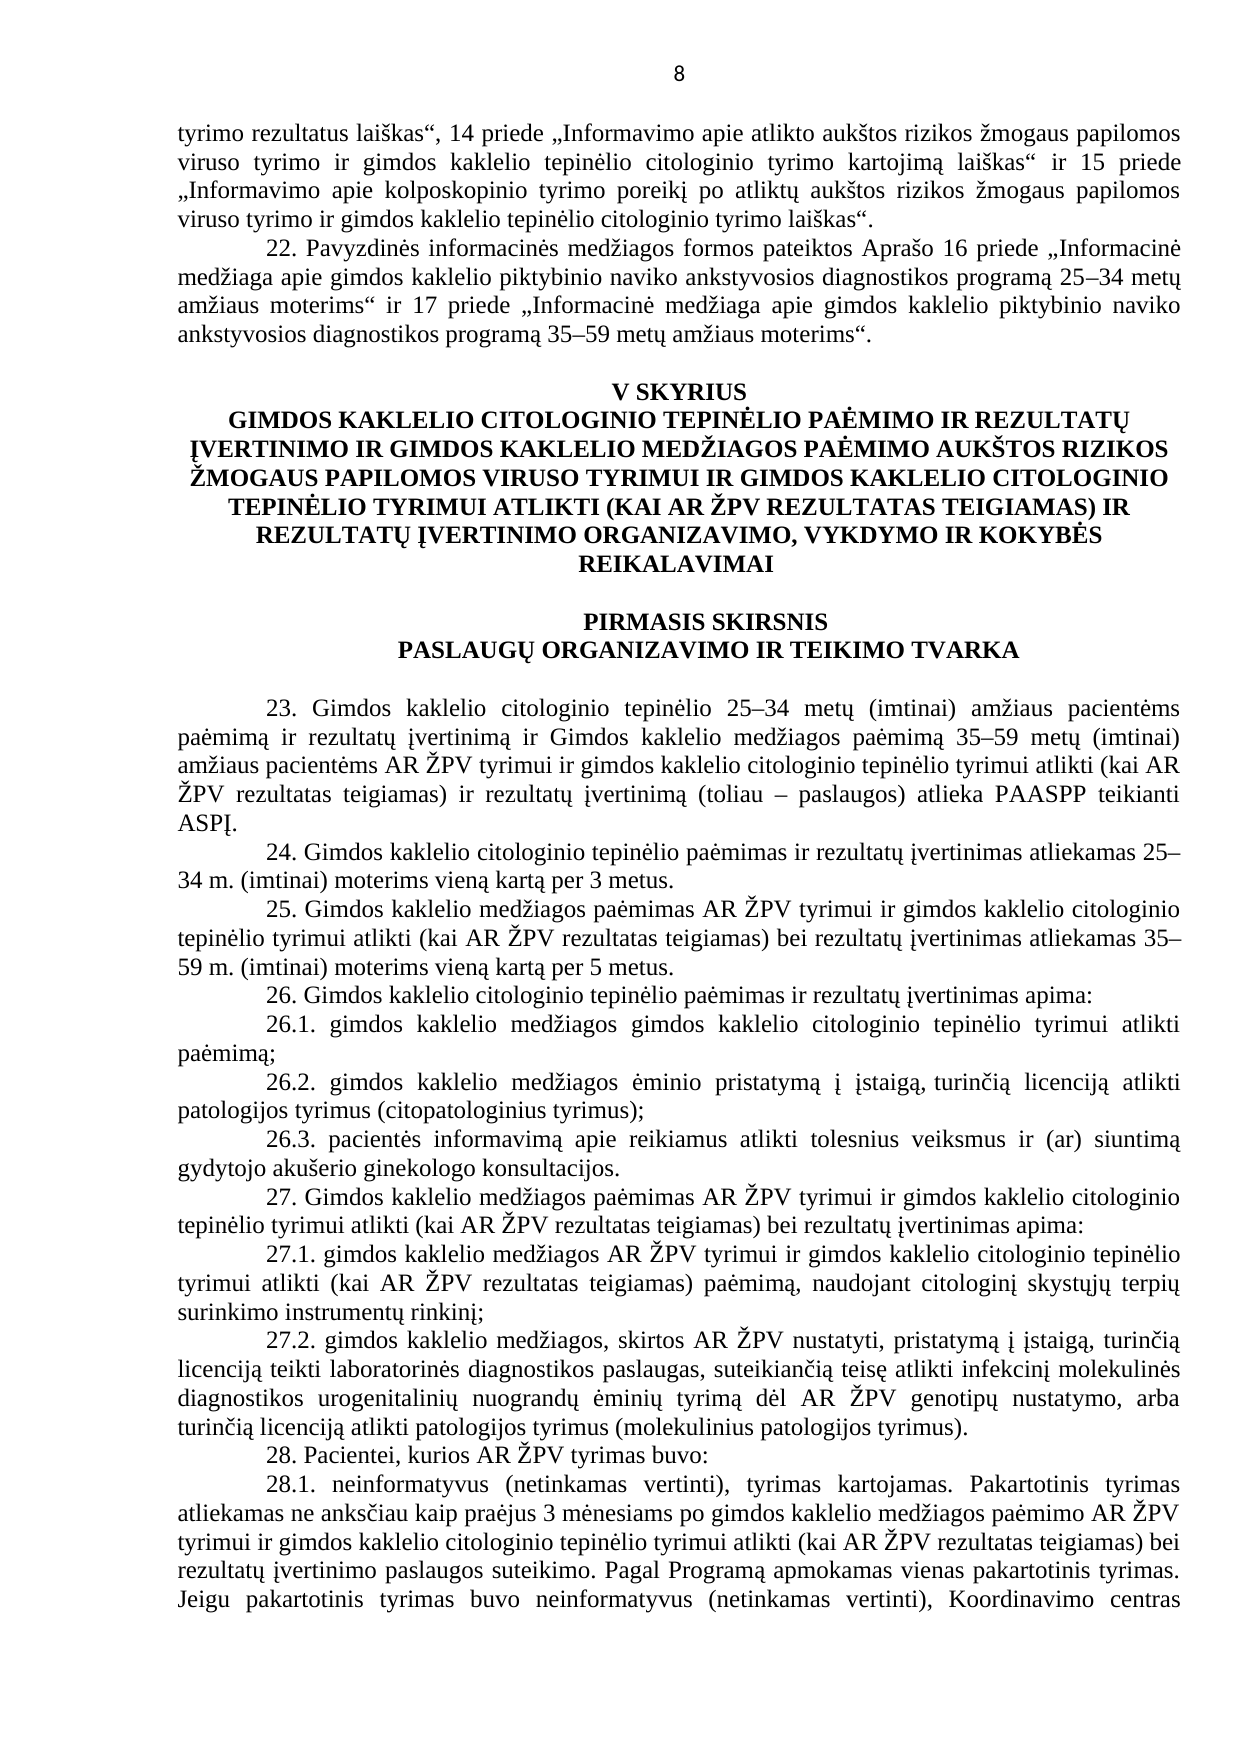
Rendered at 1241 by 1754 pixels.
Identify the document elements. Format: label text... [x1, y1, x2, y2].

text 22. Pavyzdinės informacinės medžiagos formos pateiktos Aprašo 16 priede „Informacinė medžiaga apie gimdos kaklelio piktybinio naviko ankstyvosios diagnostikos programą 25–34 metų amžiaus moterims“ ir 17 priede „Informacinė medžiaga apie gimdos kaklelio piktybinio naviko ankstyvosios diagnostikos programą 35–59 metų amžiaus moterims“. [177, 233, 1181, 348]
text 28. Pacientei, kurios AR ŽPV tyrimas buvo: [177, 1441, 1181, 1469]
text 26.1. gimdos kaklelio medžiagos gimdos kaklelio citologinio tepinėlio tyrimui atlikti paėmimą; [177, 1009, 1181, 1067]
text 27. Gimdos kaklelio medžiagos paėmimas AR ŽPV tyrimui ir gimdos kaklelio citologinio tepinėlio tyrimui atlikti (kai AR ŽPV rezultatas teigiamas) bei rezultatų įvertinimas apima: [177, 1182, 1181, 1239]
text 26. Gimdos kaklelio citologinio tepinėlio paėmimas ir rezultatų įvertinimas apima: [177, 981, 1181, 1009]
text PASLAUGŲ ORGANIZAVIMO IR TEIKIMO TVARKA [177, 636, 1181, 664]
text 25. Gimdos kaklelio medžiagos paėmimas AR ŽPV tyrimui ir gimdos kaklelio citologinio tepinėlio tyrimui atlikti (kai AR ŽPV rezultatas teigiamas) bei rezultatų įvertinimas atliekamas 35–59 m. (imtinai) moterims vieną kartą per 5 metus. [177, 894, 1181, 981]
text 27.1. gimdos kaklelio medžiagos AR ŽPV tyrimui ir gimdos kaklelio citologinio tepinėlio tyrimui atlikti (kai AR ŽPV rezultatas teigiamas) paėmimą, naudojant citologinį skystųjų terpių surinkimo instrumentų rinkinį; [177, 1239, 1181, 1326]
text 26.2. gimdos kaklelio medžiagos ėminio pristatymą į įstaigą, turinčią licenciją atlikti patologijos tyrimus (citopatologinius tyrimus); [177, 1067, 1181, 1124]
text PIRMASIS SKIRSNIS [177, 607, 1181, 636]
text GIMDOS KAKLELIO CITOLOGINIO TEPINĖLIO PAĖMIMO IR REZULTATŲ ĮVERTINIMO IR GIMDOS KAKLELIO MEDŽIAGOS PAĖMIMO AUKŠTOS RIZIKOS ŽMOGAUS PAPILOMOS VIRUSO TYRIMUI IR GIMDOS KAKLELIO CITOLOGINIO TEPINĖLIO TYRIMUI ATLIKTI (KAI AR ŽPV REZULTATAS TEIGIAMAS) IR REZULTATŲ ĮVERTINIMO ORGANIZAVIMO, VYKDYMO IR KOKYBĖS REIKALAVIMAI [177, 406, 1181, 578]
text 26.3. pacientės informavimą apie reikiamus atlikti tolesnius veiksmus ir (ar) siuntimą gydytojo akušerio ginekologo konsultacijos. [177, 1124, 1181, 1182]
text V SKYRIUS [177, 377, 1181, 406]
text 24. Gimdos kaklelio citologinio tepinėlio paėmimas ir rezultatų įvertinimas atliekamas 25–34 m. (imtinai) moterims vieną kartą per 3 metus. [177, 837, 1181, 894]
text 27.2. gimdos kaklelio medžiagos, skirtos AR ŽPV nustatyti, pristatymą į įstaigą, turinčią licenciją teikti laboratorinės diagnostikos paslaugas, suteikiančią teisę atlikti infekcinį molekulinės diagnostikos urogenitalinių nuograndų ėminių tyrimą dėl AR ŽPV genotipų nustatymo, arba turinčią licenciją atlikti patologijos tyrimus (molekulinius patologijos tyrimus). [177, 1326, 1181, 1441]
text 28.1. neinformatyvus (netinkamas vertinti), tyrimas kartojamas. Pakartotinis tyrimas atliekamas ne anksčiau kaip praėjus 3 mėnesiams po gimdos kaklelio medžiagos paėmimo AR ŽPV tyrimui ir gimdos kaklelio citologinio tepinėlio tyrimui atlikti (kai AR ŽPV rezultatas teigiamas) bei rezultatų įvertinimo paslaugos suteikimo. Pagal Programą apmokamas vienas pakartotinis tyrimas. Jeigu pakartotinis tyrimas buvo neinformatyvus (netinkamas vertinti), Koordinavimo centras [177, 1469, 1181, 1613]
text tyrimo rezultatus laiškas“, 14 priede „Informavimo apie atlikto aukštos rizikos žmogaus papilomos viruso tyrimo ir gimdos kaklelio tepinėlio citologinio tyrimo kartojimą laiškas“ ir 15 priede „Informavimo apie kolposkopinio tyrimo poreikį po atliktų aukštos rizikos žmogaus papilomos viruso tyrimo ir gimdos kaklelio tepinėlio citologinio tyrimo laiškas“. [177, 118, 1181, 233]
text 23. Gimdos kaklelio citologinio tepinėlio 25–34 metų (imtinai) amžiaus pacientėms paėmimą ir rezultatų įvertinimą ir Gimdos kaklelio medžiagos paėmimą 35–59 metų (imtinai) amžiaus pacientėms AR ŽPV tyrimui ir gimdos kaklelio citologinio tepinėlio tyrimui atlikti (kai AR ŽPV rezultatas teigiamas) ir rezultatų įvertinimą (toliau – paslaugos) atlieka PAASPP teikianti ASPĮ. [177, 693, 1181, 837]
